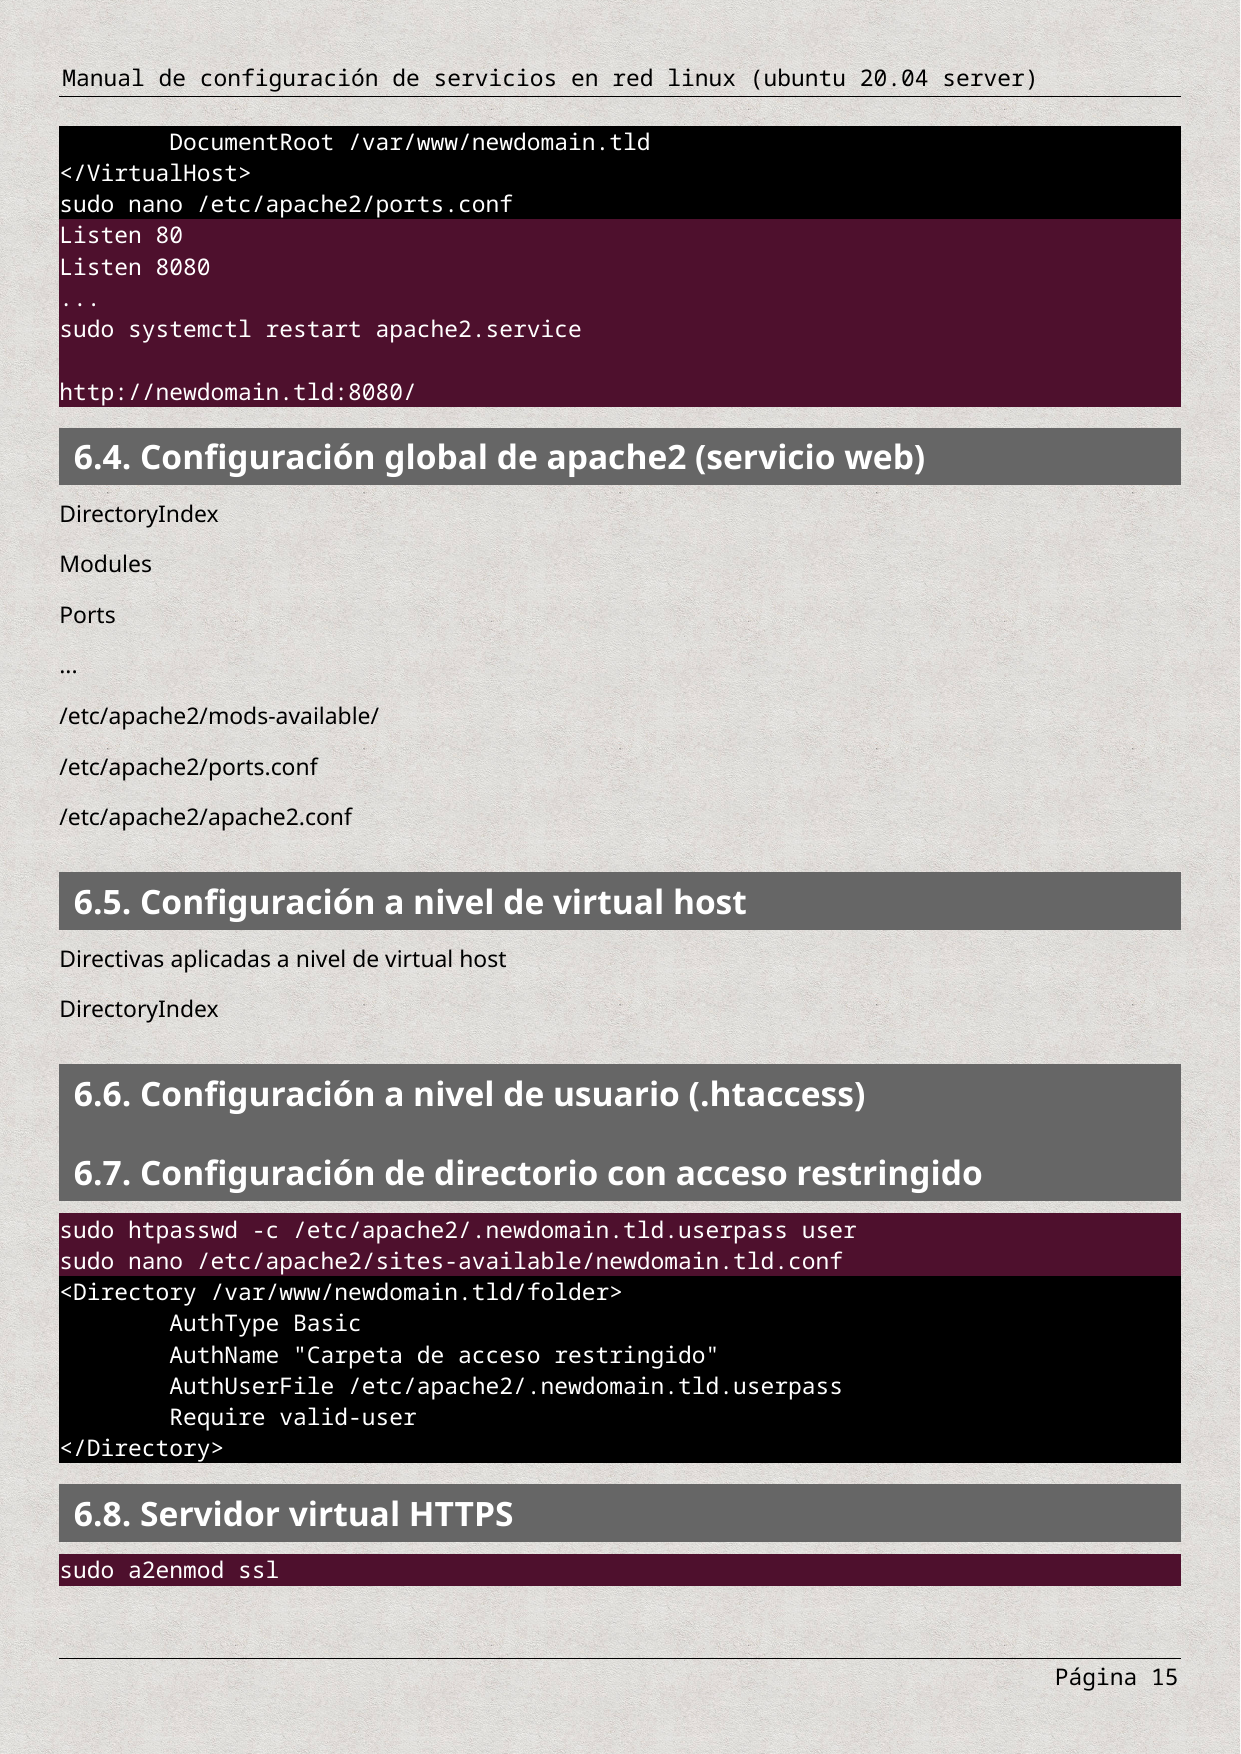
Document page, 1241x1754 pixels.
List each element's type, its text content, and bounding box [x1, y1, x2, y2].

text /etc/apache2/ports.conf [59, 751, 1181, 782]
text /etc/apache2/apache2.conf [59, 801, 1181, 832]
subtitle Configuración a nivel de virtual host [59, 872, 1181, 930]
text ... [59, 282, 1181, 313]
text AuthName "Carpeta de acceso restringido" [59, 1338, 1181, 1370]
text DocumentRoot /var/www/newdomain.tld [59, 126, 1181, 157]
subtitle Configuración a nivel de usuario (.htaccess) [59, 1064, 1181, 1116]
text Listen 80 [59, 219, 1181, 251]
text Directivas aplicadas a nivel de virtual host [59, 942, 1181, 974]
picture [0, 0, 1241, 1754]
text Listen 8080 [59, 251, 1181, 282]
text Modules [59, 548, 1181, 580]
text </Directory> [59, 1432, 1181, 1463]
text DirectoryIndex [59, 993, 1181, 1024]
subtitle Servidor virtual HTTPS [59, 1484, 1181, 1542]
text sudo a2enmod ssl [59, 1554, 1181, 1586]
text http://newdomain.tld:8080/ [59, 376, 1181, 407]
text sudo nano /etc/apache2/sites-available/newdomain.tld.conf [59, 1245, 1181, 1276]
text ... [59, 649, 1181, 681]
text Ports [59, 599, 1181, 630]
text sudo systemctl restart apache2.service [59, 313, 1181, 344]
text /etc/apache2/mods-available/ [59, 700, 1181, 731]
text sudo nano /etc/apache2/ports.conf [59, 188, 1181, 219]
text Require valid-user [59, 1401, 1181, 1432]
text DirectoryIndex [59, 498, 1181, 529]
text </VirtualHost> [59, 157, 1181, 188]
text sudo htpasswd -c /etc/apache2/.newdomain.tld.userpass user [59, 1213, 1181, 1245]
subtitle Configuración de directorio con acceso restringido [59, 1143, 1181, 1201]
text <Directory /var/www/newdomain.tld/folder> [59, 1276, 1181, 1307]
subtitle Configuración global de apache2 (servicio web) [59, 428, 1181, 485]
text AuthUserFile /etc/apache2/.newdomain.tld.userpass [59, 1370, 1181, 1401]
text AuthType Basic [59, 1307, 1181, 1338]
